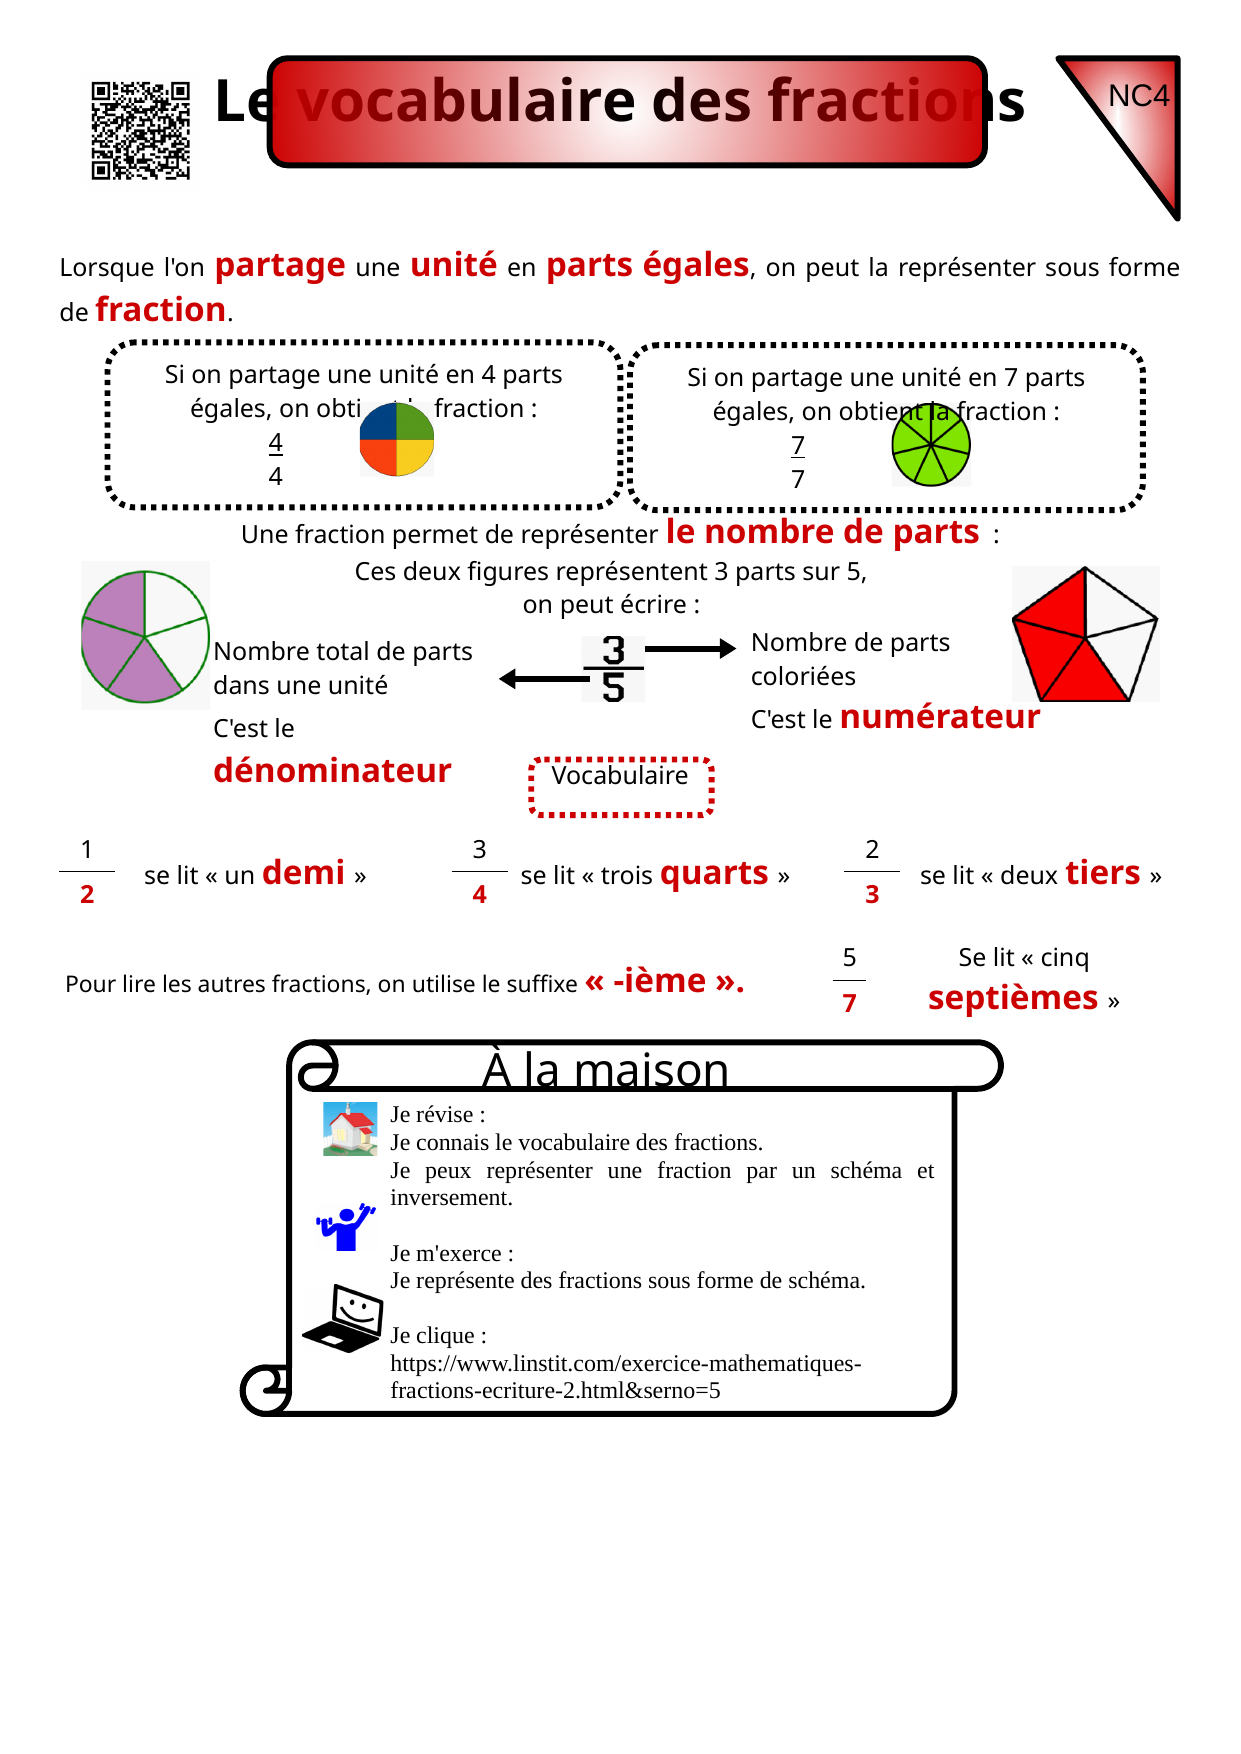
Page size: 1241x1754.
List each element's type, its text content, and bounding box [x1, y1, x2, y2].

text Une fraction permet de représenter le nombre de parts : [59, 508, 1181, 553]
picture [302, 1284, 384, 1354]
table_cell Millièmes [577, 62, 678, 138]
picture [81, 71, 200, 190]
table_cell [1013, 917, 1068, 934]
table_cell [396, 871, 452, 917]
table_header [396, 826, 452, 871]
table_header 1 [59, 826, 115, 871]
table_cell [803, 871, 844, 917]
table_cell [564, 917, 620, 934]
table_cell 7 [833, 981, 866, 1025]
table_cell [691, 62, 709, 89]
table_cell 5 [833, 934, 866, 979]
table_cell 32,256 [1125, 100, 1136, 138]
table_cell [704, 121, 712, 138]
text Le vocabulaire des fractions [59, 59, 274, 138]
text Ces deux figures représentent 3 parts sur 5, [59, 553, 1181, 587]
table_cell [396, 917, 452, 934]
table_cell Se lit « cinq septièmes » [866, 934, 1182, 1025]
table_cell 4 [452, 872, 508, 917]
table_header se lit « un demi » [115, 826, 396, 917]
table_cell [283, 917, 339, 934]
table_cell [1125, 917, 1182, 934]
picture [1012, 564, 1160, 705]
table_cell [676, 917, 732, 934]
table_cell [930, 917, 1012, 934]
picture [314, 1203, 379, 1251]
table_cell [543, 117, 551, 138]
table_cell Millièmes [662, 96, 675, 115]
table_header se lit « trois quarts » [508, 826, 803, 917]
table_cell [115, 917, 171, 934]
table_cell [732, 917, 803, 934]
text Vocabulaire [59, 757, 1181, 792]
picture [891, 403, 974, 487]
table_cell [900, 917, 930, 934]
text Le vocabulaire des fractions [981, 59, 1113, 138]
table_cell [340, 917, 396, 934]
table_cell [171, 917, 227, 934]
table_cell 32,256 [638, 62, 708, 138]
table_cell 32,256 [548, 62, 618, 138]
table_cell 2 [59, 872, 115, 917]
table_cell Pour lire les autres fractions, on utilise le suffixe « -ième ». [59, 934, 833, 1025]
table_cell [803, 917, 844, 934]
table_cell [620, 917, 676, 934]
table_header 2 [844, 826, 900, 871]
picture [581, 636, 646, 702]
table_cell [546, 62, 564, 91]
picture [359, 402, 434, 477]
text on peut écrire : [211, 587, 1012, 621]
table_header se lit « deux tiers » [900, 826, 1182, 917]
text Lorsque l'on partage une unité en parts égales, on peut la représenter sous forme de fraction. [59, 241, 1181, 332]
text [1160, 587, 1181, 621]
table_cell [708, 107, 713, 115]
table_cell 3 [844, 872, 900, 917]
table_cell [1069, 917, 1125, 934]
table_cell [227, 917, 283, 934]
table_cell [844, 917, 900, 934]
picture [81, 561, 211, 710]
table_header [803, 826, 844, 871]
table_header 3 [452, 826, 508, 871]
table_cell Millièmes [1108, 98, 1129, 138]
text [59, 587, 81, 621]
picture [323, 1102, 378, 1156]
table_cell [452, 917, 508, 934]
table_cell [59, 917, 115, 934]
table_cell 32,256 [1103, 95, 1111, 118]
table_cell [508, 917, 564, 934]
